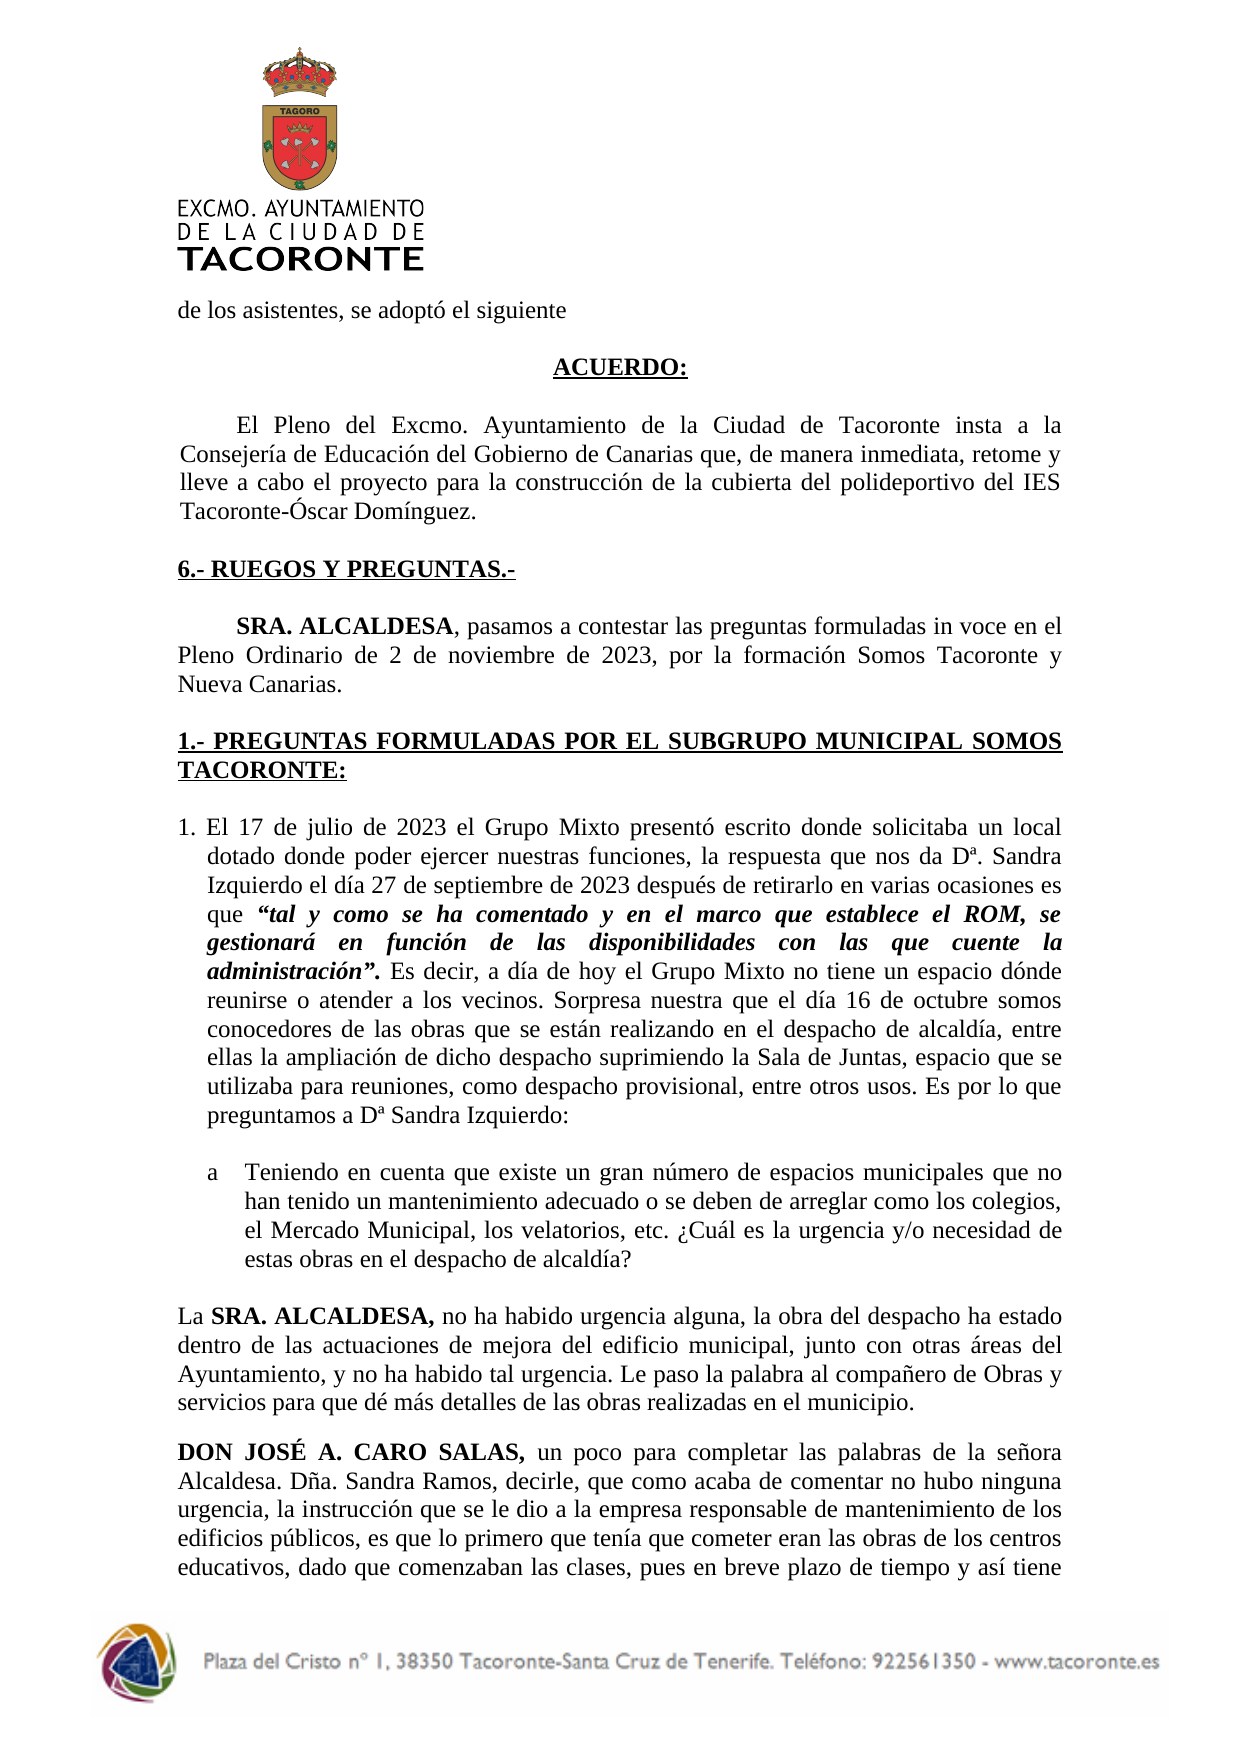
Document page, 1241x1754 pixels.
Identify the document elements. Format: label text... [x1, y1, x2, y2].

text La SRA. ALCALDESA, no ha habido urgencia alguna, la obra del despacho ha estado dentro de las actuaciones de mejora del edificio municipal, junto con otras áreas del Ayuntamiento, y no ha habido tal urgencia. Le paso la palabra al compañero de Obras y servicios para que dé más detalles de las obras realizadas en el municipio. [177, 1301, 1063, 1416]
picture [90, 1610, 1170, 1718]
text 1.- PREGUNTAS FORMULADAS POR EL SUBGRUPO MUNICIPAL SOMOS [177, 726, 1063, 751]
subtitle ACUERDO: [177, 352, 1063, 381]
text de los asistentes, se adoptó el siguiente [177, 295, 1063, 324]
text SRA. ALCALDESA, pasamos a contestar las preguntas formuladas in voce en el Pleno Ordinario de 2 de noviembre de 2023, por la formación Somos Tacoronte y Nueva Canarias. [177, 611, 1063, 697]
picture [177, 47, 424, 271]
text DON JOSÉ A. CARO SALAS, un poco para completar las palabras de la señora Alcaldesa. Dña. Sandra Ramos, decirle, que como acaba de comentar no hubo ninguna urgencia, la instrucción que se le dio a la empresa responsable de mantenimiento de los edificios públicos, es que lo primero que tenía que cometer eran las obras de los centros educativos, dado que comenzaban las clases, pues en breve plazo de tiempo y así tiene [177, 1437, 1063, 1581]
list Teniendo en cuenta que existe un gran número de espacios municipales que no han tenido un mantenimiento adecuado o se deben de arreglar como los colegios, el Mercado Municipal, los velatorios, etc. ¿Cuál es la urgencia y/o necesidad de estas obras en el despacho de alcaldía? [207, 1157, 1063, 1272]
text TACORONTE: [177, 752, 1063, 784]
text 1. El 17 de julio de 2023 el Grupo Mixto presentó escrito donde solicitaba un local dotado donde poder ejercer nuestras funciones, la respuesta que nos da Dª. Sandra Izquierdo el día 27 de septiembre de 2023 después de retirarlo en varias ocasiones es que “tal y como se ha comentado y en el marco que establece el ROM, se gestionará en función de las disponibilidades con las que cuente la administración”. Es decir, a día de hoy el Grupo Mixto no tiene un espacio dónde reunirse o atender a los vecinos. Sorpresa nuestra que el día 16 de octubre somos conocedores de las obras que se están realizando en el despacho de alcaldía, entre ellas la ampliación de dicho despacho suprimiendo la Sala de Juntas, espacio que se utilizaba para reuniones, como despacho provisional, entre otros usos. Es por lo que preguntamos a Dª Sandra Izquierdo: [177, 812, 1063, 1129]
text El Pleno del Excmo. Ayuntamiento de la Ciudad de Tacoronte insta a la Consejería de Educación del Gobierno de Canarias que, de manera inmediata, retome y lleve a cabo el proyecto para la construcción de la cubierta del polideportivo del IES Tacoronte-Óscar Domínguez. [179, 410, 1062, 525]
text 6.- RUEGOS Y PREGUNTAS.- [177, 554, 1063, 582]
